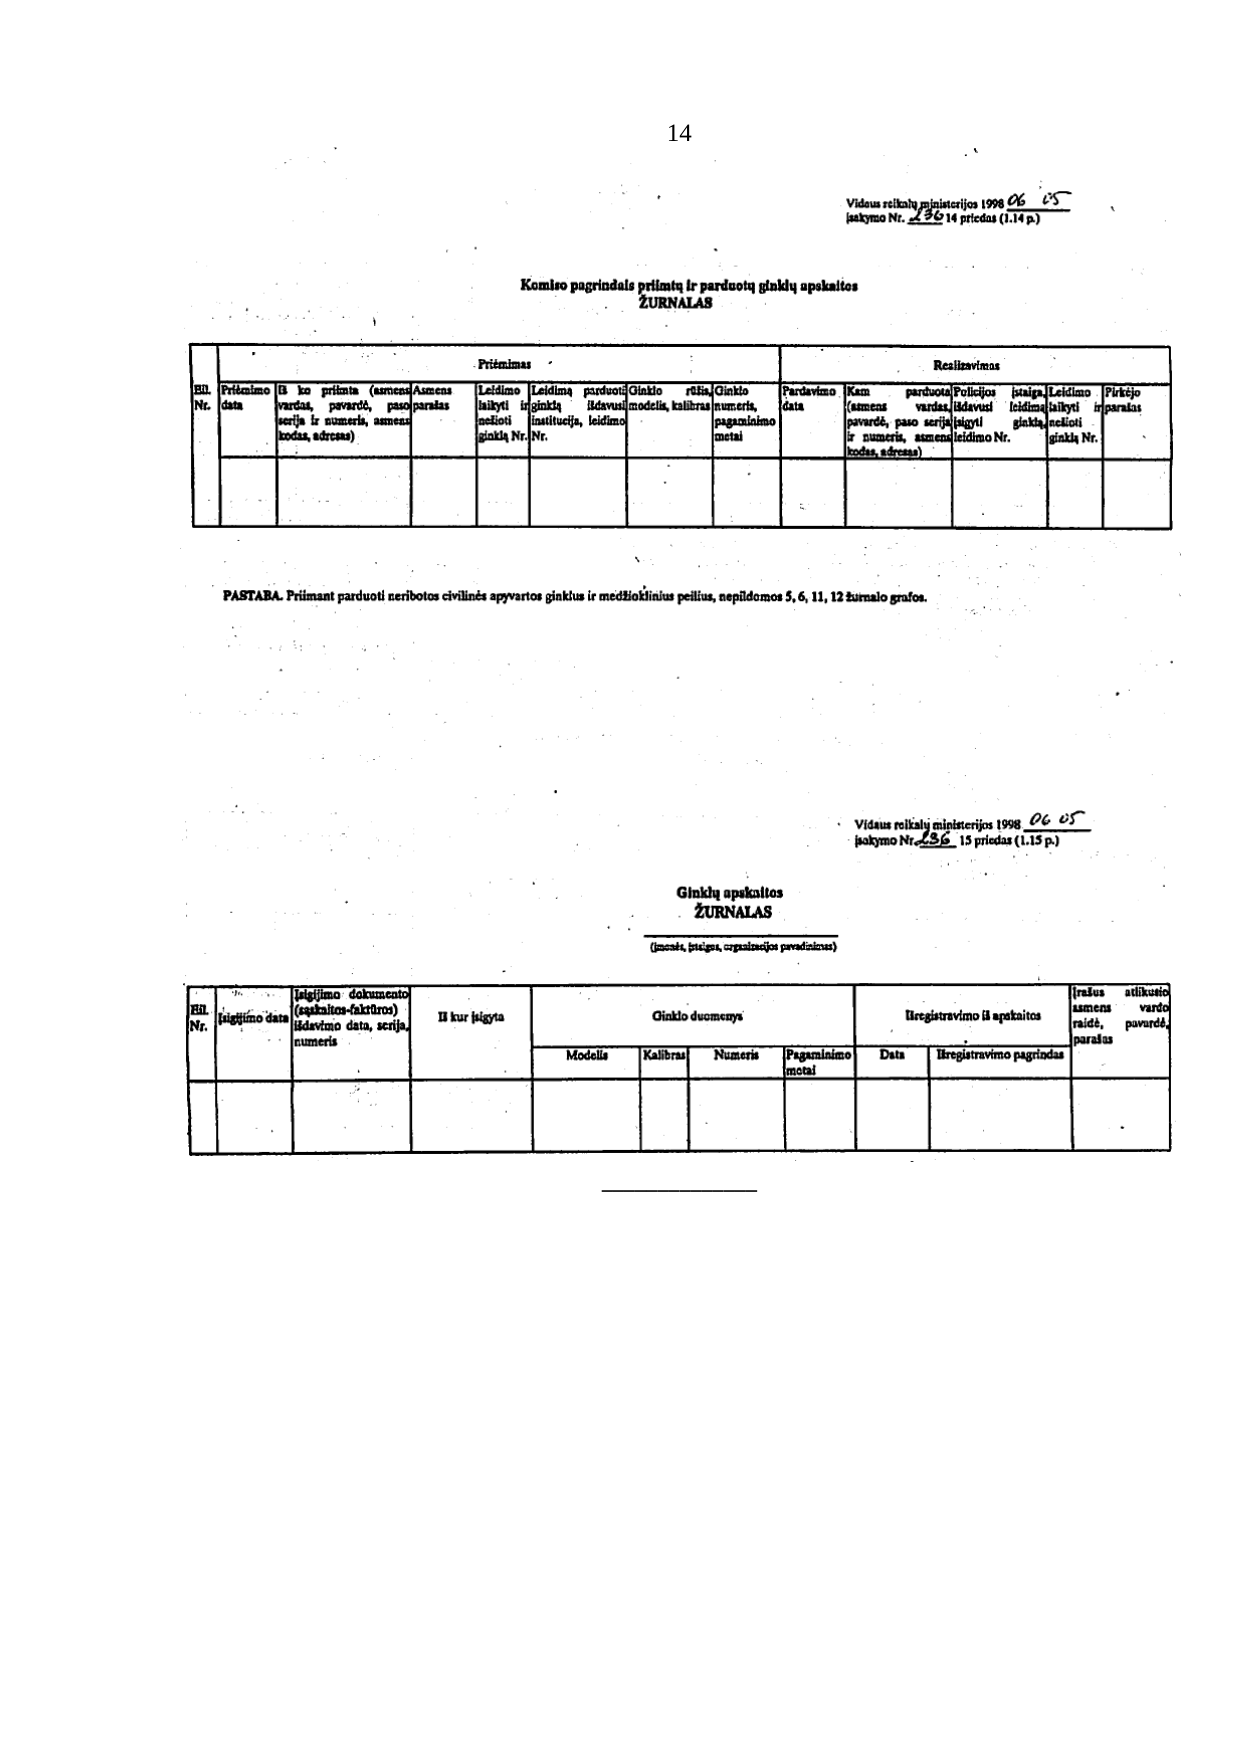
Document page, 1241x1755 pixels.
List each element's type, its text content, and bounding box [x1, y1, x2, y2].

text ______________ [177, 1162, 1181, 1196]
